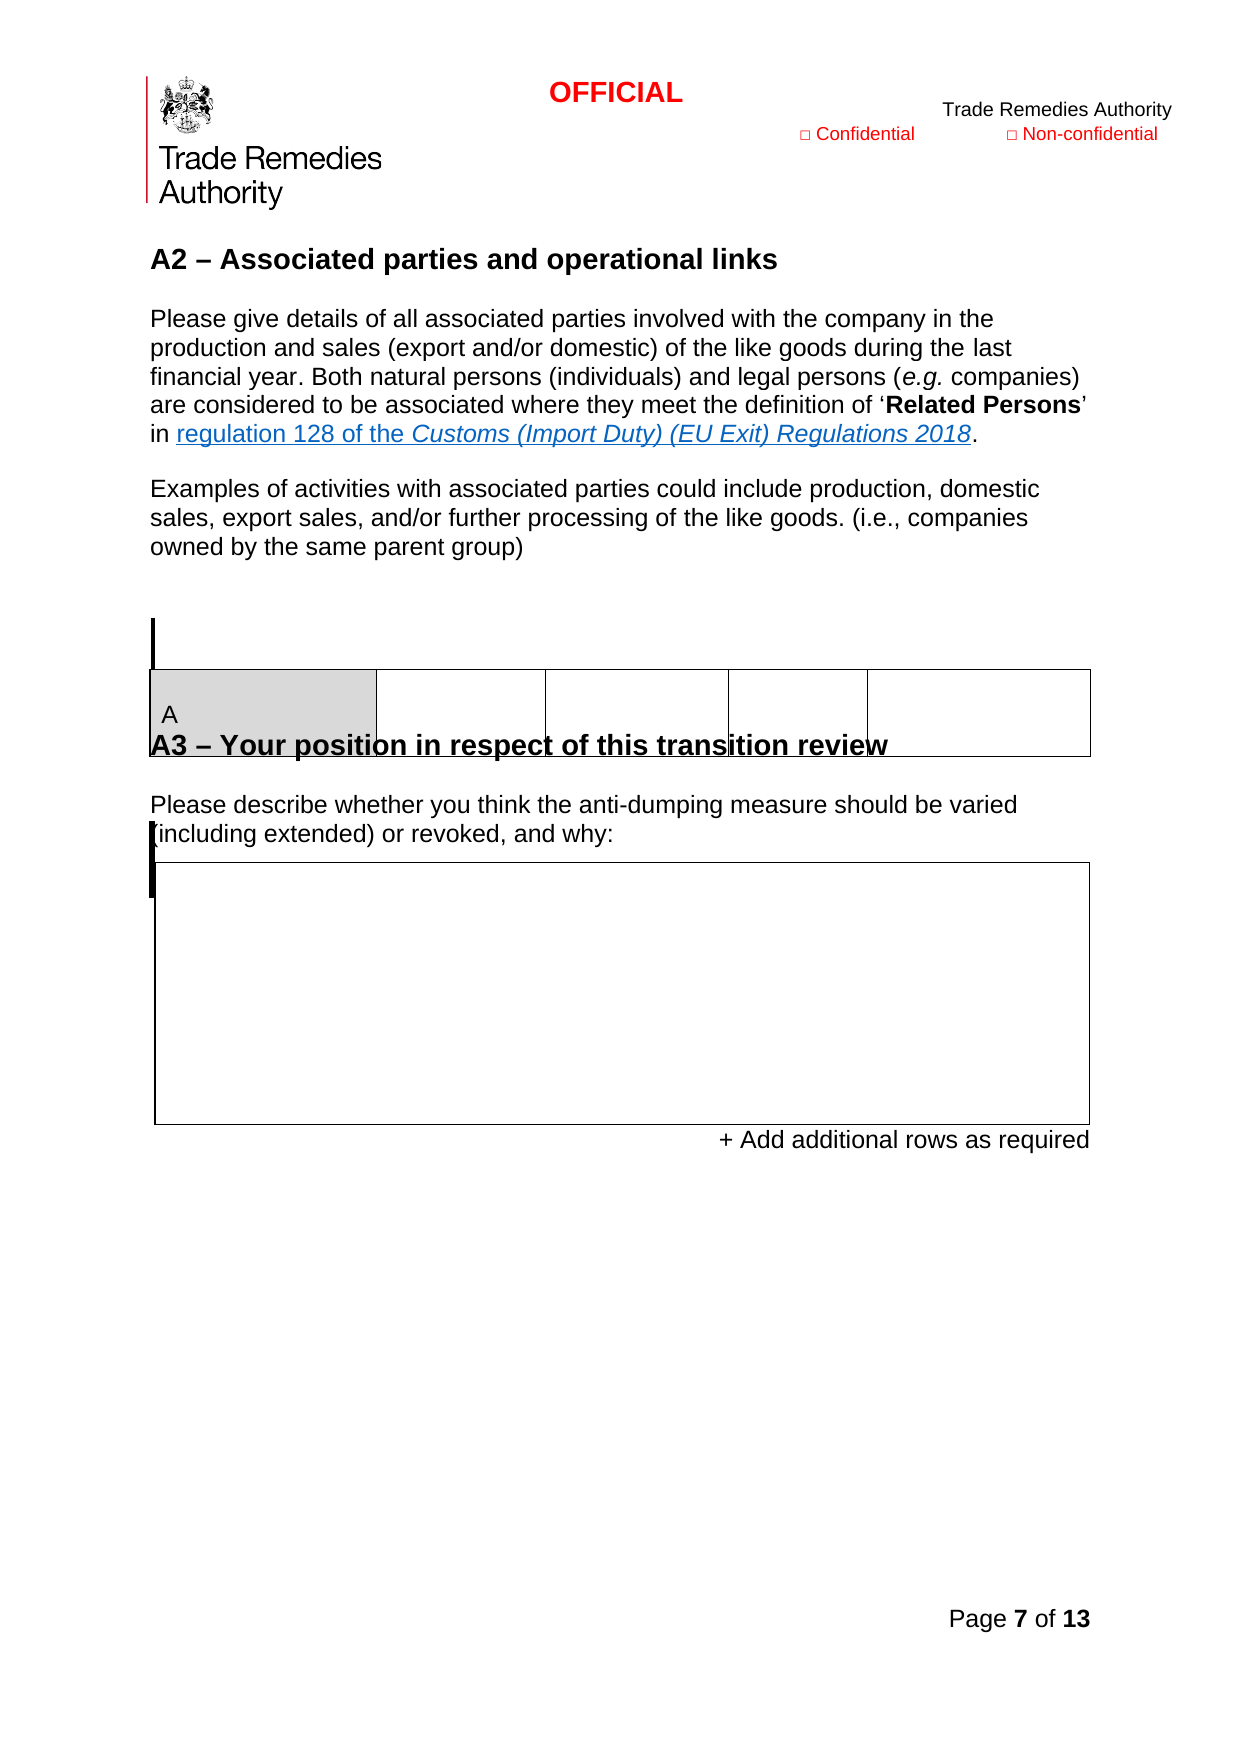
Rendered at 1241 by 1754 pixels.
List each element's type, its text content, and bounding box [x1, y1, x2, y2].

subtitle A3 – Your position in respect of this transition review [151, 728, 376, 756]
text [156, 863, 1089, 1124]
table_cell [377, 670, 545, 728]
text Please give details of all associated parties involved with the company in the production and sales (export and/or domestic) of the like goods during the last financial year. Both natural persons (individuals) and legal persons (e.g. companies) are considered to be associated where they meet the definition of ‘Related Persons’ in regulation 128 of the Customs (Import Duty) (EU Exit) Regulations 2018. [150, 304, 1090, 448]
subtitle A2 – Associated parties and operational links [150, 242, 1090, 275]
subtitle A3 – Your position in respect of this transition review [377, 728, 545, 756]
text [155, 847, 1090, 862]
text + Add additional rows as required [150, 898, 1090, 1154]
subtitle A3 – Your position in respect of this transition review [868, 728, 1090, 756]
subtitle A3 – Your position in respect of this transition review [546, 728, 728, 756]
subtitle A3 – Your position in respect of this transition review [729, 728, 867, 756]
table_cell Associated party 1 [151, 670, 376, 728]
table_cell [729, 670, 867, 728]
text Please describe whether you think the anti-dumping measure should be varied (including extended) or revoked, and why: [150, 790, 1090, 847]
table_cell [546, 670, 728, 728]
text Examples of activities with associated parties could include production, domestic sales, export sales, and/or further processing of the like goods. (i.e., companies owned by the same parent group) [150, 474, 1090, 560]
table_cell [868, 670, 1090, 728]
subtitle A3 – Your position in respect of this transition review [499, 757, 1090, 761]
